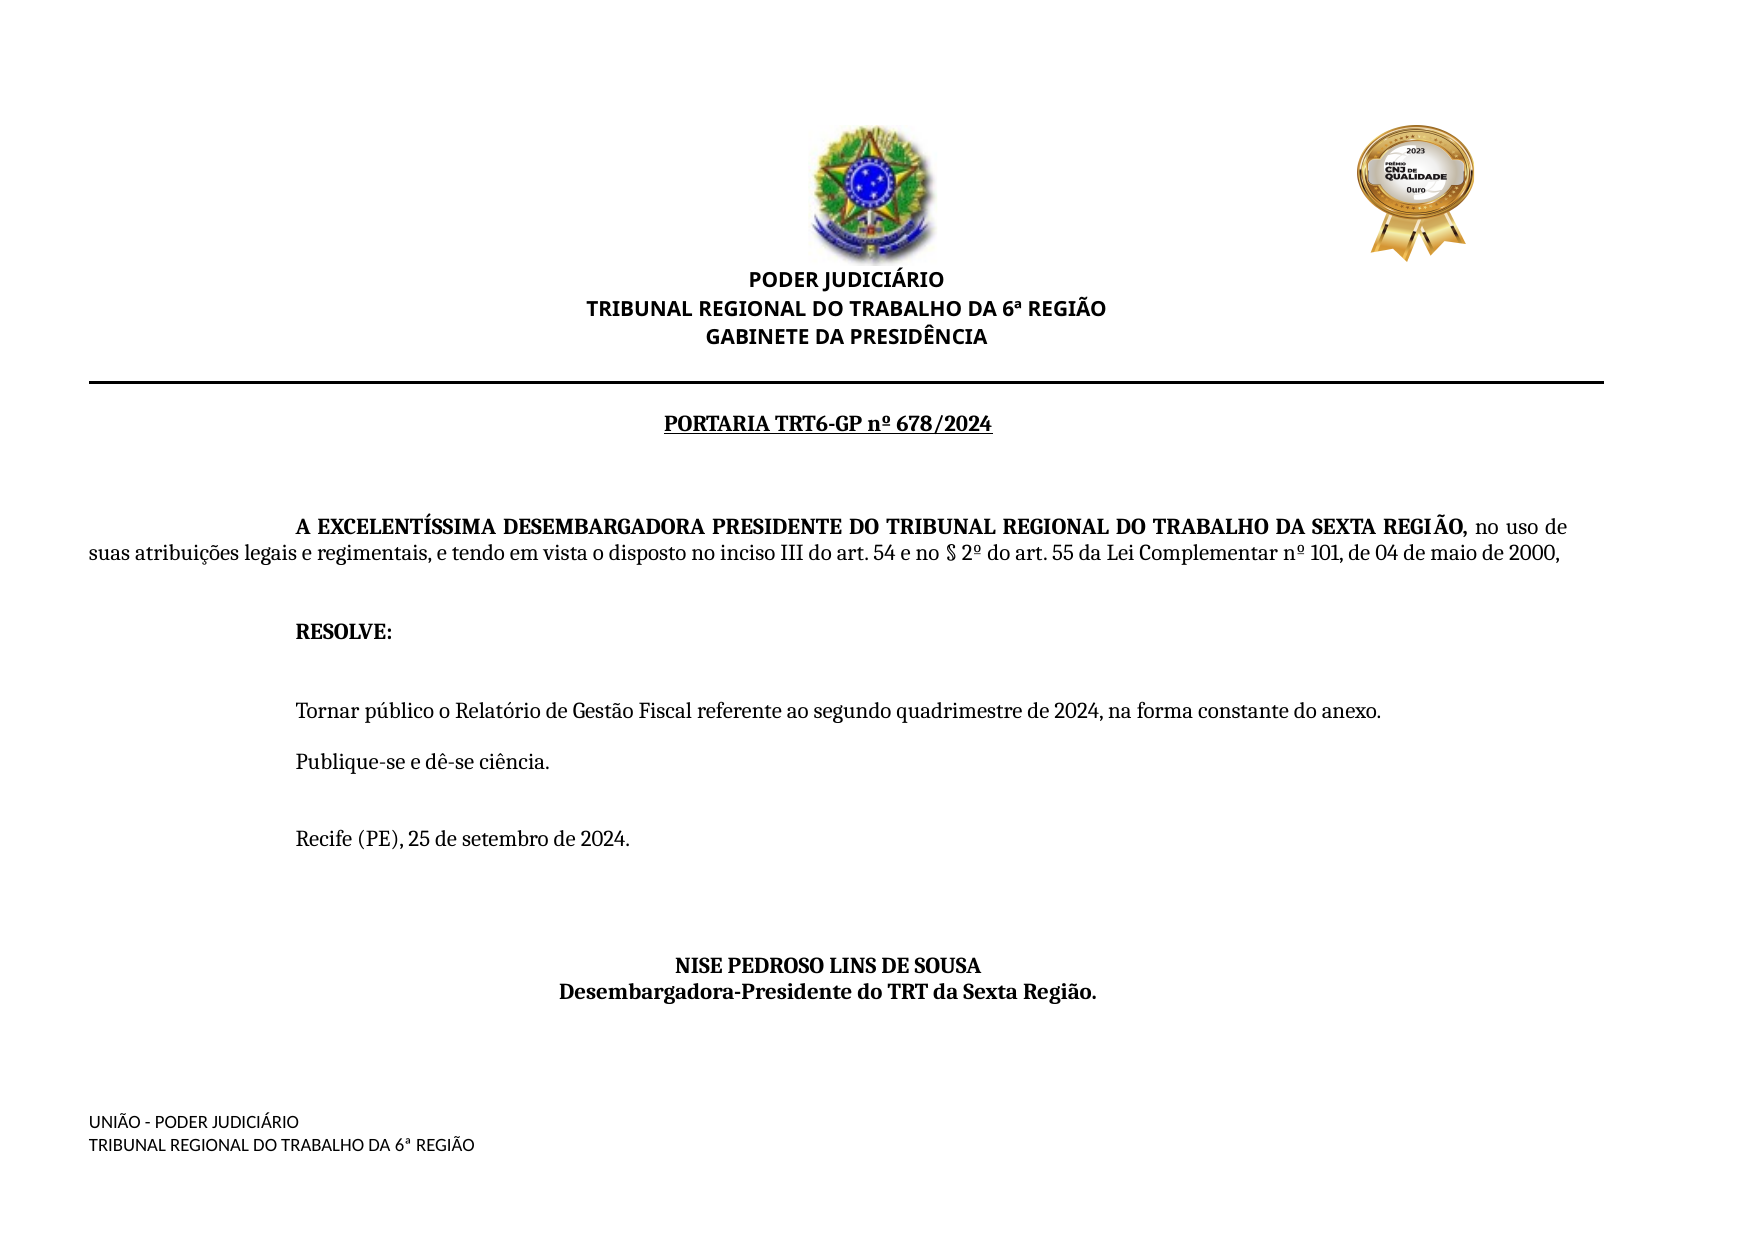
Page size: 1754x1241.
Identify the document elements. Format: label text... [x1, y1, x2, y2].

text Desembargadora-Presidente do TRT da Sexta Região. [89, 979, 1567, 1005]
text Publique-se e dê-se ciência. [89, 748, 1567, 775]
text UNIÃO - PODER JUDICIÁRIO [89, 1111, 1444, 1133]
text TRIBUNAL REGIONAL DO TRABALHO DA 6ª REGIÃO [89, 1133, 1444, 1156]
text PORTARIA TRT6-GP nº 678/2024 [89, 411, 1567, 437]
text A EXCELENTÍSSIMA DESEMBARGADORA PRESIDENTE DO TRIBUNAL REGIONAL DO TRABALHO DA SEXTA REGIÃO, no uso de suas atribuições legais e regimentais, e tendo em vista o disposto no inciso III do art. 54 e no § 2º do art. 55 da Lei Complementar nº 101, de 04 de maio de 2000, [89, 514, 1567, 566]
text NISE PEDROSO LINS DE SOUSA [89, 952, 1567, 979]
text Tornar público o Relatório de Gestão Fiscal referente ao segundo quadrimestre de 2024, na forma constante do anexo. [89, 698, 1567, 724]
text Recife (PE), 25 de setembro de 2024. [89, 825, 1567, 852]
text RESOLVE: [89, 619, 1567, 645]
